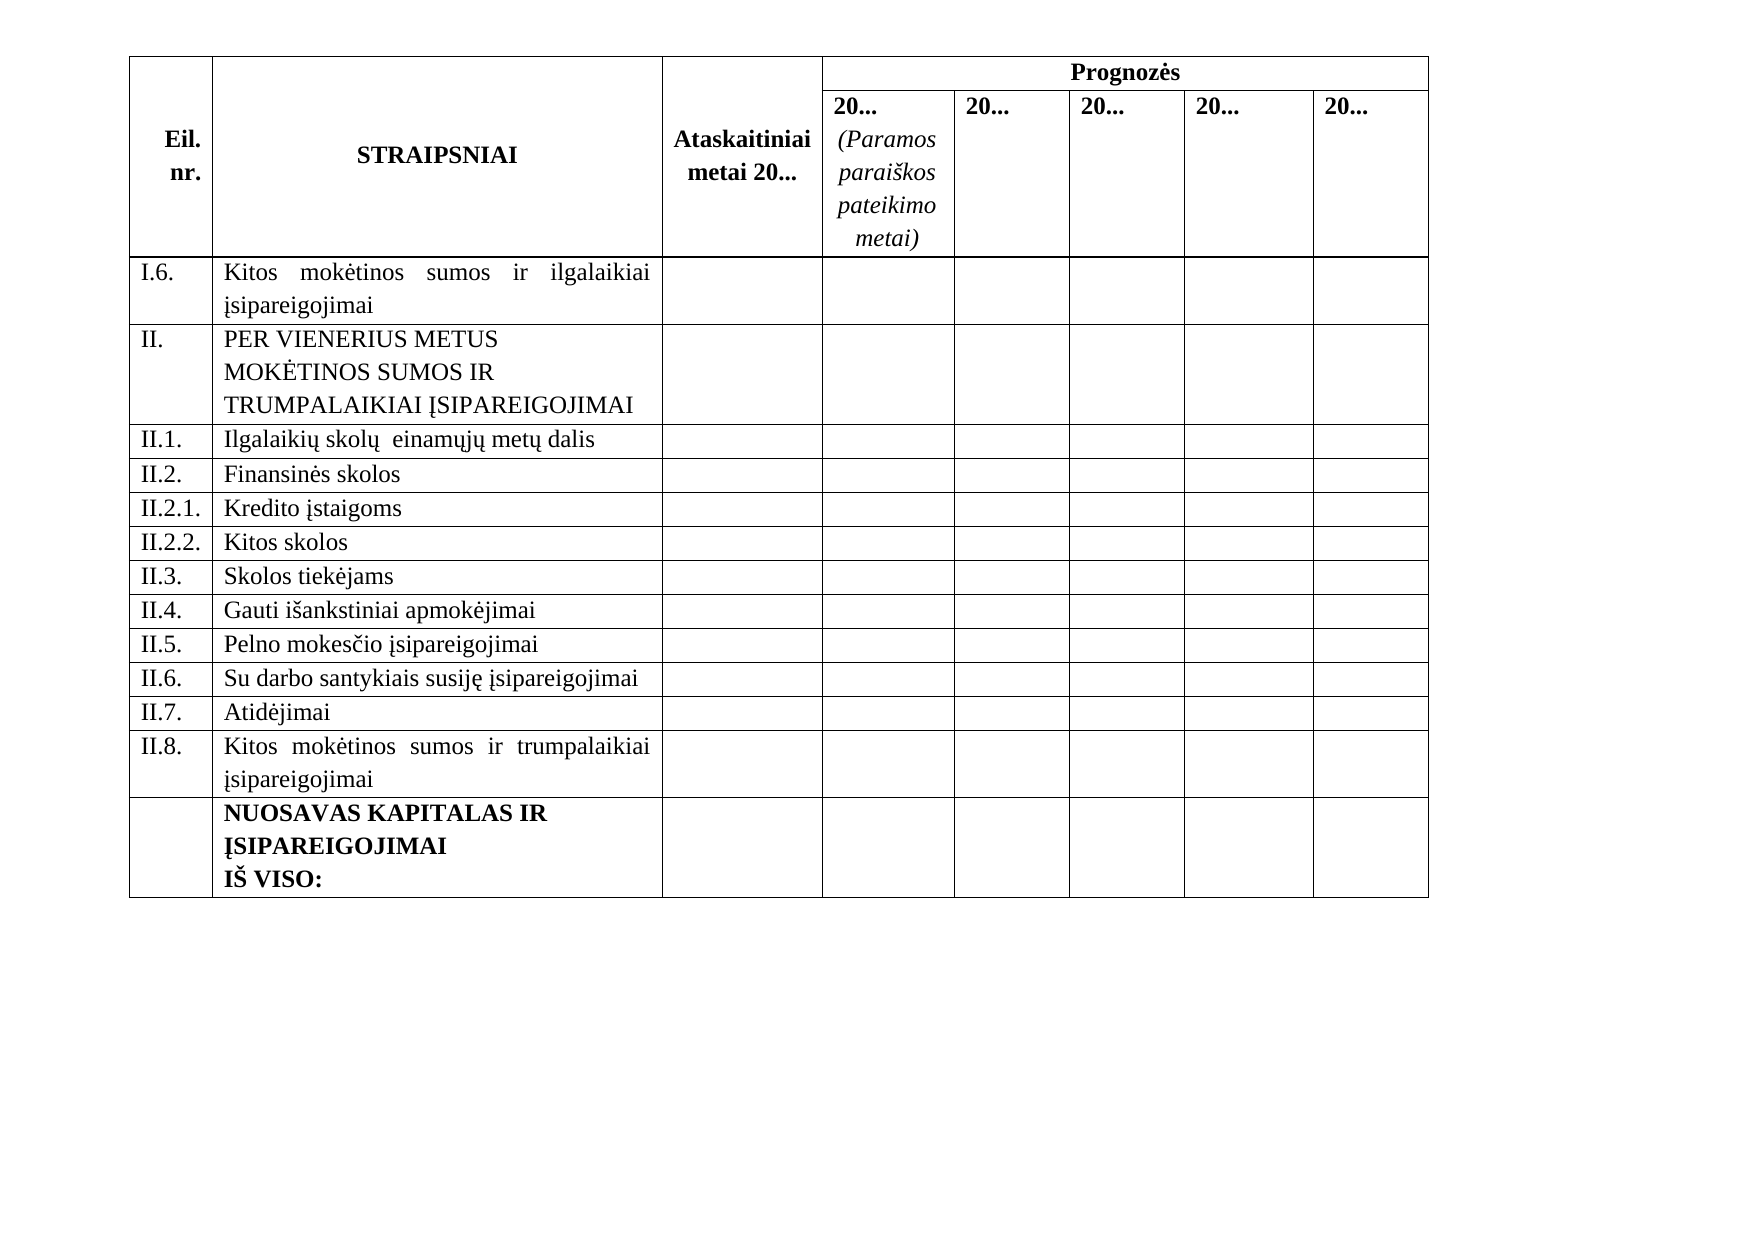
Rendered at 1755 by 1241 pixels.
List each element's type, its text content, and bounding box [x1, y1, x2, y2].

table_cell [1185, 595, 1313, 628]
table_cell [955, 258, 1069, 323]
table_cell [955, 527, 1069, 560]
table_cell [823, 459, 954, 492]
table_cell II. [130, 325, 212, 423]
table_cell [823, 595, 954, 628]
table_cell Kitos mokėtinos sumos ir trumpalaikiai įsipareigojimai [213, 731, 662, 797]
table_cell [663, 629, 822, 662]
table_cell II.3. [130, 561, 212, 594]
table_cell [130, 798, 212, 897]
table_cell [955, 459, 1069, 492]
table_cell 20... [955, 91, 1069, 256]
table_cell [663, 459, 822, 492]
table_cell [1185, 425, 1313, 458]
table_cell [955, 561, 1069, 594]
table_cell [1185, 663, 1313, 696]
table_cell [1185, 697, 1313, 730]
table_cell [663, 731, 822, 797]
table_cell [1314, 731, 1428, 797]
table_cell Atidėjimai [213, 697, 662, 730]
table_cell [1185, 561, 1313, 594]
table_cell [1070, 798, 1184, 897]
table_header Prognozės [823, 57, 1428, 90]
table_cell Pelno mokesčio įsipareigojimai [213, 629, 662, 662]
table_cell Kitos mokėtinos sumos ir ilgalaikiai įsipareigojimai [213, 258, 662, 323]
table_cell [955, 629, 1069, 662]
table_cell [823, 527, 954, 560]
table_cell [1314, 629, 1428, 662]
table_cell [1185, 731, 1313, 797]
table_cell [823, 258, 954, 323]
table_cell [1314, 595, 1428, 628]
table_cell 20... [1070, 91, 1184, 256]
table_cell [663, 425, 822, 458]
table_cell [663, 595, 822, 628]
table_cell [1314, 561, 1428, 594]
table_cell [955, 325, 1069, 423]
table_cell II.1. [130, 425, 212, 458]
table_cell II.2. [130, 459, 212, 492]
table_cell [1070, 325, 1184, 423]
table_header Eil. nr. [130, 57, 212, 256]
table_cell [1314, 663, 1428, 696]
table_cell [663, 697, 822, 730]
table_cell I.6. [130, 258, 212, 323]
table_cell [1185, 493, 1313, 526]
table_cell [955, 493, 1069, 526]
table_cell Kitos skolos [213, 527, 662, 560]
table_cell [1314, 459, 1428, 492]
table_cell Skolos tiekėjams [213, 561, 662, 594]
table_cell [1185, 459, 1313, 492]
table_cell [1314, 258, 1428, 323]
table_cell [955, 697, 1069, 730]
table_cell [1314, 425, 1428, 458]
table_cell [663, 325, 822, 423]
table_header Ataskaitiniai metai 20... [663, 57, 822, 256]
table_cell [955, 425, 1069, 458]
table_cell [663, 527, 822, 560]
table_cell [1070, 425, 1184, 458]
table_cell [1070, 527, 1184, 560]
table_cell II.6. [130, 663, 212, 696]
table_cell [1185, 325, 1313, 423]
table_cell [823, 697, 954, 730]
table_cell Finansinės skolos [213, 459, 662, 492]
table_cell II.2.2. [130, 527, 212, 560]
table_cell [1314, 325, 1428, 423]
table_cell [823, 493, 954, 526]
table_cell [823, 561, 954, 594]
table_cell Gauti išankstiniai apmokėjimai [213, 595, 662, 628]
table_cell [823, 731, 954, 797]
table_cell II.5. [130, 629, 212, 662]
table_cell [1070, 493, 1184, 526]
table_cell 20... [1314, 91, 1428, 256]
table_cell [1070, 663, 1184, 696]
table_cell [955, 595, 1069, 628]
table_cell [823, 798, 954, 897]
table_cell [663, 493, 822, 526]
table_cell [1070, 595, 1184, 628]
table_cell NUOSAVAS KAPITALAS IR ĮSIPAREIGOJIMAI IŠ VISO: [213, 798, 662, 897]
table_cell PER VIENERIUS METUS MOKĖTINOS SUMOS IR TRUMPALAIKIAI ĮSIPAREIGOJIMAI [213, 325, 662, 423]
table_cell II.7. [130, 697, 212, 730]
table_cell [955, 663, 1069, 696]
table_cell [1070, 561, 1184, 594]
table_cell [1070, 629, 1184, 662]
table_cell [823, 663, 954, 696]
table_cell [1185, 258, 1313, 323]
table_cell II.2.1. [130, 493, 212, 526]
table_cell II.8. [130, 731, 212, 797]
table_cell [1070, 258, 1184, 323]
table_cell Kredito įstaigoms [213, 493, 662, 526]
table_cell II.4. [130, 595, 212, 628]
table_cell 20... (Paramos paraiškos pateikimo metai) [823, 91, 954, 256]
table_cell [1314, 493, 1428, 526]
table_cell [663, 798, 822, 897]
table_cell [1314, 527, 1428, 560]
table_cell Su darbo santykiais susiję įsipareigojimai [213, 663, 662, 696]
table_cell [1070, 731, 1184, 797]
table_cell [955, 731, 1069, 797]
table_cell [1185, 798, 1313, 897]
table_cell [1070, 697, 1184, 730]
table_header STRAIPSNIAI [213, 57, 662, 256]
table_cell [823, 325, 954, 423]
table_cell [663, 663, 822, 696]
table_cell [1314, 697, 1428, 730]
table_cell [1314, 798, 1428, 897]
table_cell [823, 425, 954, 458]
table_cell [823, 629, 954, 662]
table_cell 20... [1185, 91, 1313, 256]
table_cell [1185, 527, 1313, 560]
table_cell [1185, 629, 1313, 662]
table_cell [955, 798, 1069, 897]
table_cell [663, 561, 822, 594]
table_cell [1070, 459, 1184, 492]
table_cell Ilgalaikių skolų einamųjų metų dalis [213, 425, 662, 458]
table_cell [663, 258, 822, 323]
